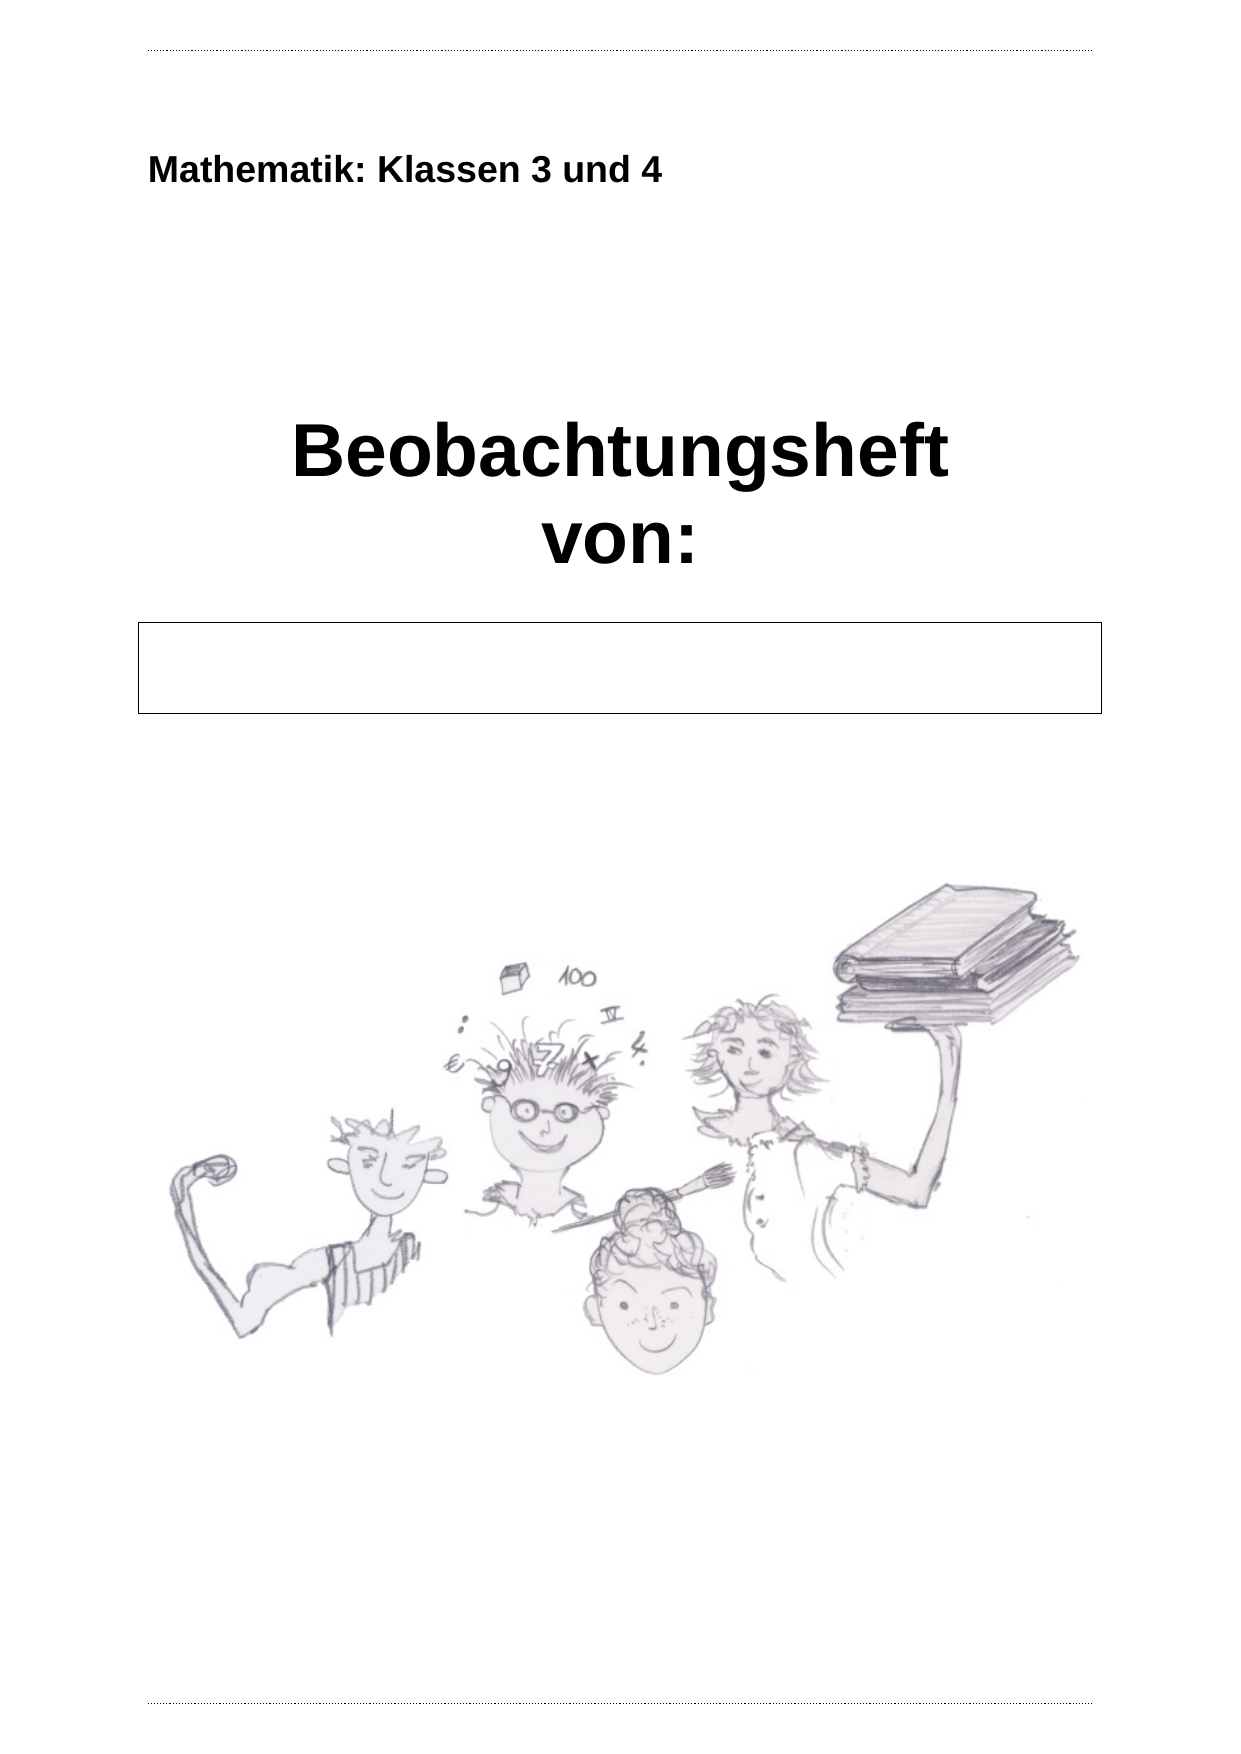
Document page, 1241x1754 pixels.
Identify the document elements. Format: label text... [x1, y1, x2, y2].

text Mathematik: Klassen 3 und 4 [148, 148, 1092, 191]
picture [147, 872, 1107, 1395]
text von: [148, 493, 1092, 579]
text Beobachtungsheft [148, 406, 1092, 493]
